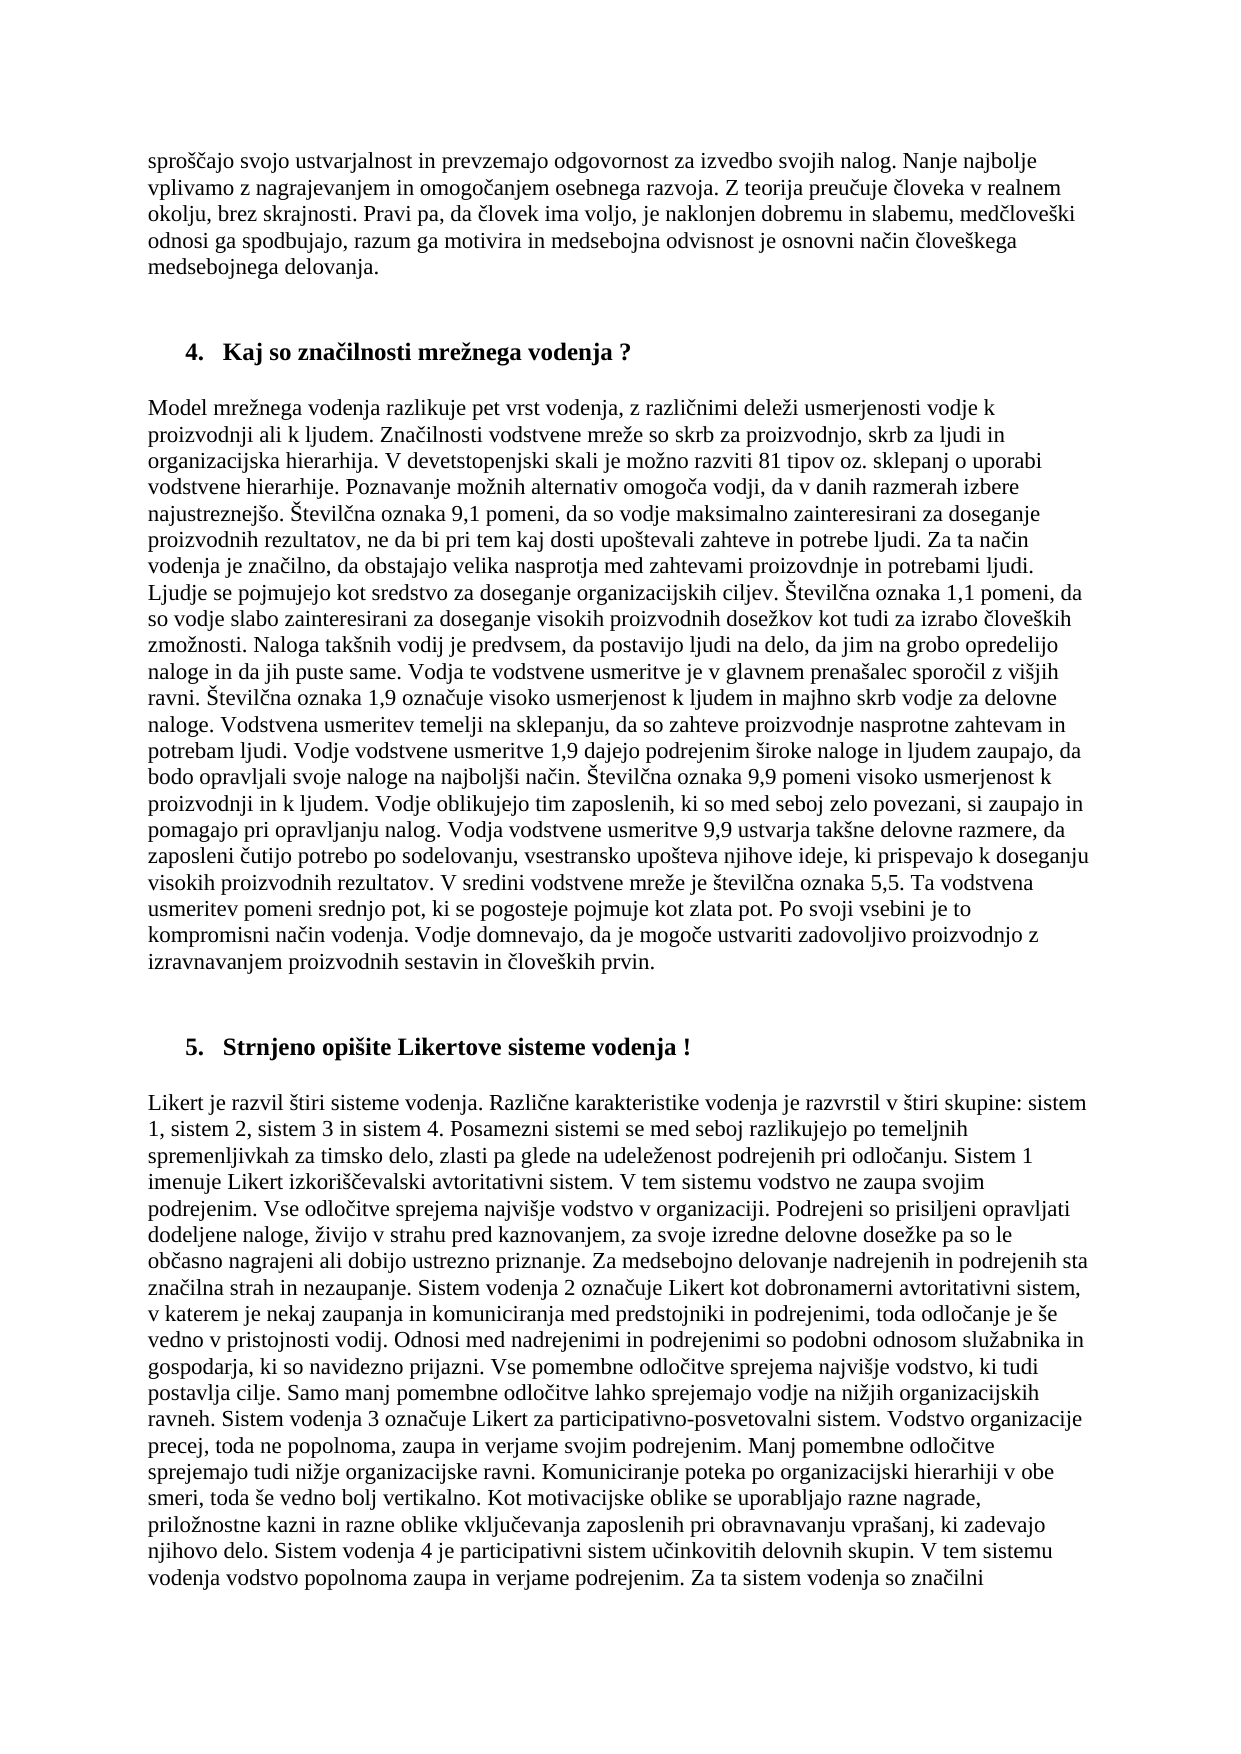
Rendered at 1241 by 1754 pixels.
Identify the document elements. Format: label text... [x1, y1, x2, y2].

list Kaj so značilnosti mrežnega vodenja ? [185, 337, 1093, 366]
text sproščajo svojo ustvarjalnost in prevzemajo odgovornost za izvedbo svojih nalog. Nanje najbolje vplivamo z nagrajevanjem in omogočanjem osebnega razvoja. Z teorija preučuje človeka v realnem okolju, brez skrajnosti. Pravi pa, da človek ima voljo, je naklonjen dobremu in slabemu, medčloveški odnosi ga spodbujajo, razum ga motivira in medsebojna odvisnost je osnovni način človeškega medsebojnega delovanja. [148, 148, 1093, 279]
list Strnjeno opišite Likertove sisteme vodenja ! [185, 1032, 1093, 1060]
text Likert je razvil štiri sisteme vodenja. Različne karakteristike vodenja je razvrstil v štiri skupine: sistem 1, sistem 2, sistem 3 in sistem 4. Posamezni sistemi se med seboj razlikujejo po temeljnih spremenljivkah za timsko delo, zlasti pa glede na udeleženost podrejenih pri odločanju. Sistem 1 imenuje Likert izkoriščevalski avtoritativni sistem. V tem sistemu vodstvo ne zaupa svojim podrejenim. Vse odločitve sprejema najvišje vodstvo v organizaciji. Podrejeni so prisiljeni opravljati dodeljene naloge, živijo v strahu pred kaznovanjem, za svoje izredne delovne dosežke pa so le občasno nagrajeni ali dobijo ustrezno priznanje. Za medsebojno delovanje nadrejenih in podrejenih sta značilna strah in nezaupanje. Sistem vodenja 2 označuje Likert kot dobronamerni avtoritativni sistem, v katerem je nekaj zaupanja in komuniciranja med predstojniki in podrejenimi, toda odločanje je še vedno v pristojnosti vodij. Odnosi med nadrejenimi in podrejenimi so podobni odnosom služabnika in gospodarja, ki so navidezno prijazni. Vse pomembne odločitve sprejema najvišje vodstvo, ki tudi postavlja cilje. Samo manj pomembne odločitve lahko sprejemajo vodje na nižjih organizacijskih ravneh. Sistem vodenja 3 označuje Likert za participativno-posvetovalni sistem. Vodstvo organizacije precej, toda ne popolnoma, zaupa in verjame svojim podrejenim. Manj pomembne odločitve sprejemajo tudi nižje organizacijske ravni. Komuniciranje poteka po organizacijski hierarhiji v obe smeri, toda še vedno bolj vertikalno. Kot motivacijske oblike se uporabljajo razne nagrade, priložnostne kazni in razne oblike vključevanja zaposlenih pri obravnavanju vprašanj, ki zadevajo njihovo delo. Sistem vodenja 4 je participativni sistem učinkovitih delovnih skupin. V tem sistemu vodenja vodstvo popolnoma zaupa in verjame podrejenim. Za ta sistem vodenja so značilni [148, 1089, 1093, 1590]
text Model mrežnega vodenja razlikuje pet vrst vodenja, z različnimi deleži usmerjenosti vodje k proizvodnji ali k ljudem. Značilnosti vodstvene mreže so skrb za proizvodnjo, skrb za ljudi in organizacijska hierarhija. V devetstopenjski skali je možno razviti 81 tipov oz. sklepanj o uporabi vodstvene hierarhije. Poznavanje možnih alternativ omogoča vodji, da v danih razmerah izbere najustreznejšo. Številčna oznaka 9,1 pomeni, da so vodje maksimalno zainteresirani za doseganje proizvodnih rezultatov, ne da bi pri tem kaj dosti upoštevali zahteve in potrebe ljudi. Za ta način vodenja je značilno, da obstajajo velika nasprotja med zahtevami proizovdnje in potrebami ljudi. Ljudje se pojmujejo kot sredstvo za doseganje organizacijskih ciljev. Številčna oznaka 1,1 pomeni, da so vodje slabo zainteresirani za doseganje visokih proizvodnih dosežkov kot tudi za izrabo človeških zmožnosti. Naloga takšnih vodij je predvsem, da postavijo ljudi na delo, da jim na grobo opredelijo naloge in da jih puste same. Vodja te vodstvene usmeritve je v glavnem prenašalec sporočil z višjih ravni. Številčna oznaka 1,9 označuje visoko usmerjenost k ljudem in majhno skrb vodje za delovne naloge. Vodstvena usmeritev temelji na sklepanju, da so zahteve proizvodnje nasprotne zahtevam in potrebam ljudi. Vodje vodstvene usmeritve 1,9 dajejo podrejenim široke naloge in ljudem zaupajo, da bodo opravljali svoje naloge na najboljši način. Številčna oznaka 9,9 pomeni visoko usmerjenost k proizvodnji in k ljudem. Vodje oblikujejo tim zaposlenih, ki so med seboj zelo povezani, si zaupajo in pomagajo pri opravljanju nalog. Vodja vodstvene usmeritve 9,9 ustvarja takšne delovne razmere, da zaposleni čutijo potrebo po sodelovanju, vsestransko upošteva njihove ideje, ki prispevajo k doseganju visokih proizvodnih rezultatov. V sredini vodstvene mreže je številčna oznaka 5,5. Ta vodstvena usmeritev pomeni srednjo pot, ki se pogosteje pojmuje kot zlata pot. Po svoji vsebini je to kompromisni način vodenja. Vodje domnevajo, da je mogoče ustvariti zadovoljivo proizvodnjo z izravnavanjem proizvodnih sestavin in človeških prvin. [148, 394, 1093, 974]
